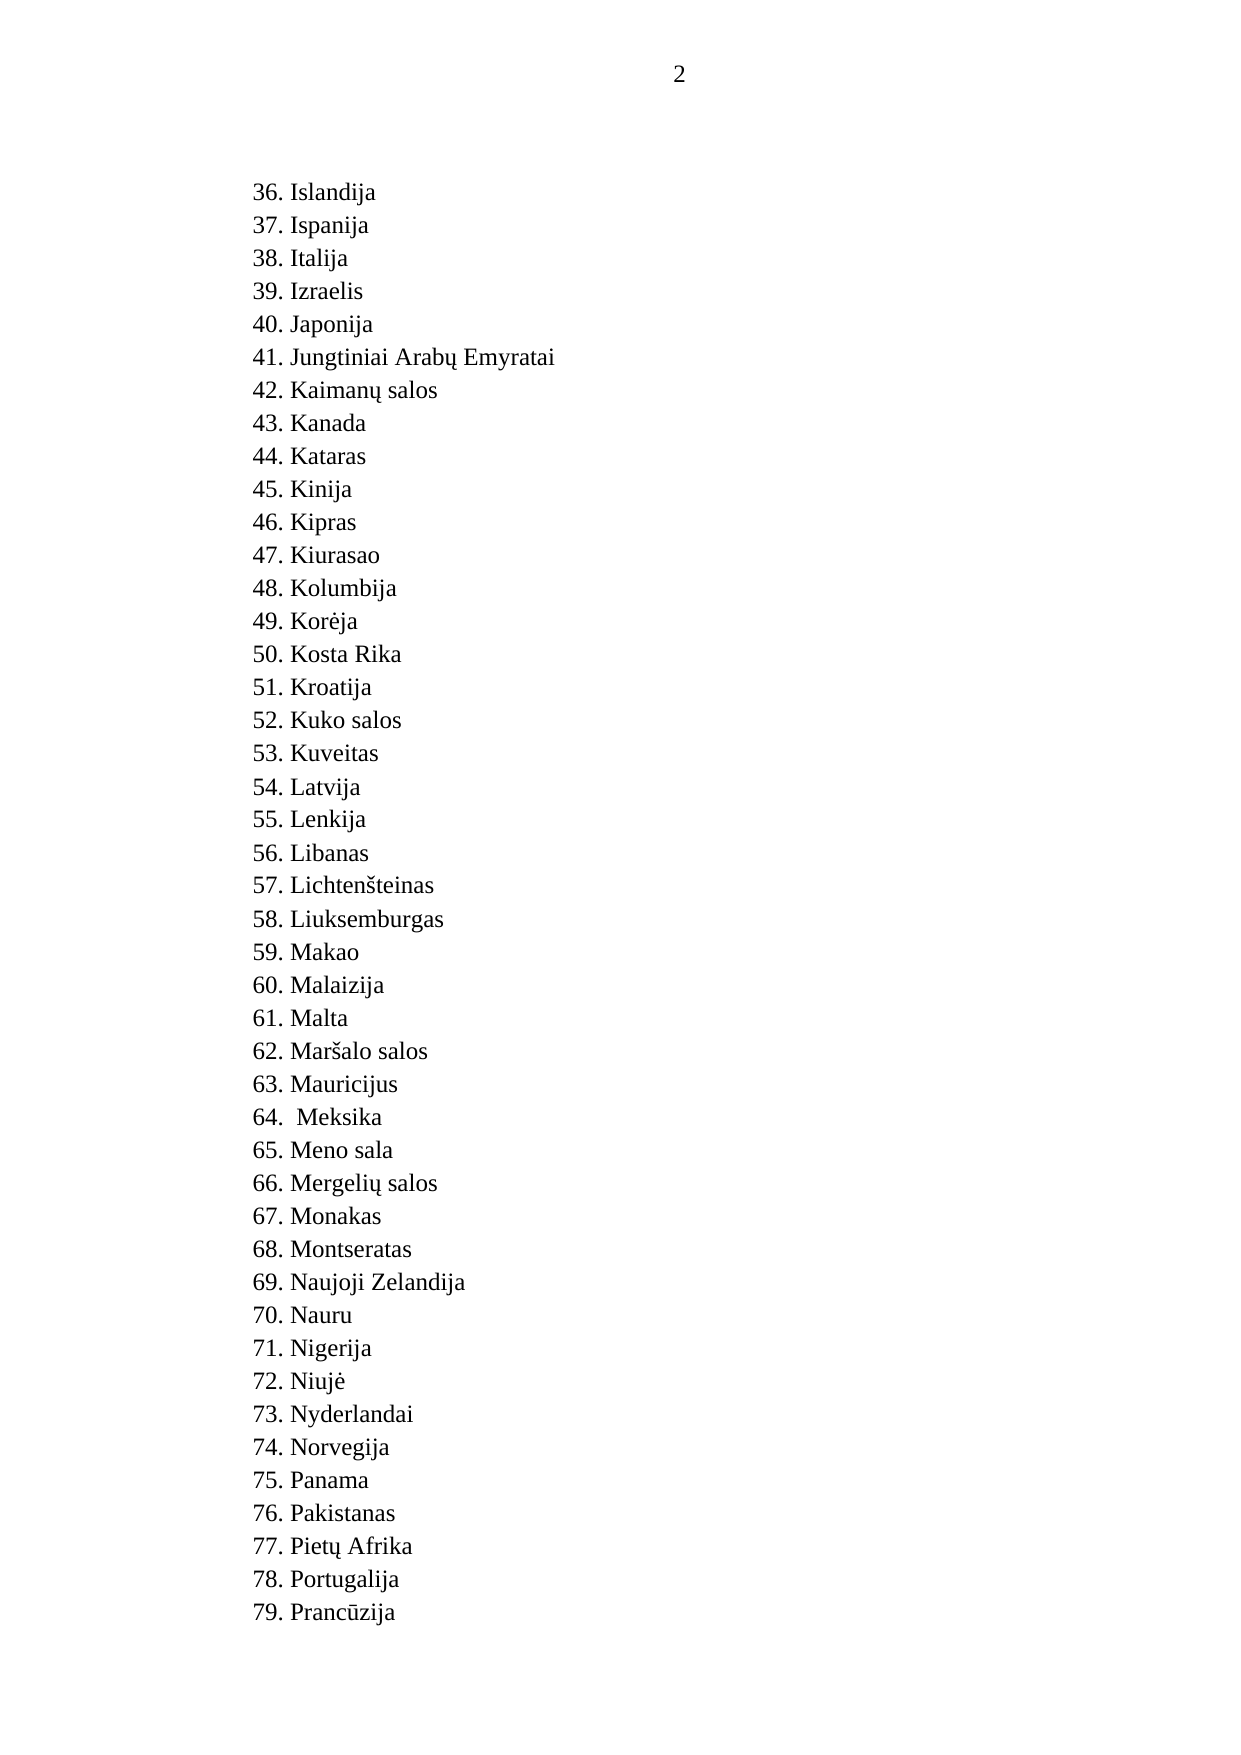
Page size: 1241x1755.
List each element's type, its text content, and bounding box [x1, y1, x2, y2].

text 79. Prancūzija [252, 1597, 1181, 1626]
text 71. Nigerija [252, 1333, 1181, 1362]
text 43. Kanada [252, 408, 1181, 437]
text 56. Libanas [252, 838, 1181, 866]
text 41. Jungtiniai Arabų Emyratai [252, 342, 1181, 371]
text 60. Malaizija [252, 970, 1181, 998]
text 65. Meno sala [252, 1135, 1181, 1163]
text 54. Latvija [252, 772, 1181, 800]
text 61. Malta [252, 1003, 1181, 1031]
text 77. Pietų Afrika [252, 1531, 1181, 1560]
text 44. Kataras [252, 441, 1181, 470]
text 58. Liuksemburgas [252, 904, 1181, 932]
text 74. Norvegija [252, 1432, 1181, 1461]
text 49. Korėja [252, 606, 1181, 635]
text 62. Maršalo salos [252, 1036, 1181, 1064]
text 42. Kaimanų salos [252, 375, 1181, 404]
text 68. Montseratas [252, 1234, 1181, 1263]
text 45. Kinija [252, 474, 1181, 503]
text 57. Lichtenšteinas [252, 871, 1181, 899]
text 76. Pakistanas [252, 1498, 1181, 1527]
text 52. Kuko salos [252, 706, 1181, 734]
text 70. Nauru [252, 1300, 1181, 1329]
text 69. Naujoji Zelandija [252, 1267, 1181, 1296]
text 66. Mergelių salos [252, 1168, 1181, 1197]
text 53. Kuveitas [252, 738, 1181, 767]
text 63. Mauricijus [252, 1069, 1181, 1097]
text 47. Kiurasao [252, 540, 1181, 569]
text 75. Panama [252, 1465, 1181, 1494]
text 64. Meksika [252, 1102, 1181, 1131]
text 36. Islandija [252, 177, 1181, 206]
text 73. Nyderlandai [252, 1399, 1181, 1428]
text 55. Lenkija [252, 804, 1181, 833]
text 48. Kolumbija [252, 573, 1181, 602]
text 51. Kroatija [252, 672, 1181, 701]
text 59. Makao [252, 937, 1181, 965]
text 50. Kosta Rika [252, 639, 1181, 668]
text 40. Japonija [252, 309, 1181, 338]
text 78. Portugalija [252, 1564, 1181, 1593]
text 39. Izraelis [252, 276, 1181, 305]
text 37. Ispanija [252, 210, 1181, 239]
text 38. Italija [252, 243, 1181, 272]
text 67. Monakas [252, 1201, 1181, 1229]
text 72. Niujė [252, 1366, 1181, 1395]
text 46. Kipras [252, 507, 1181, 536]
